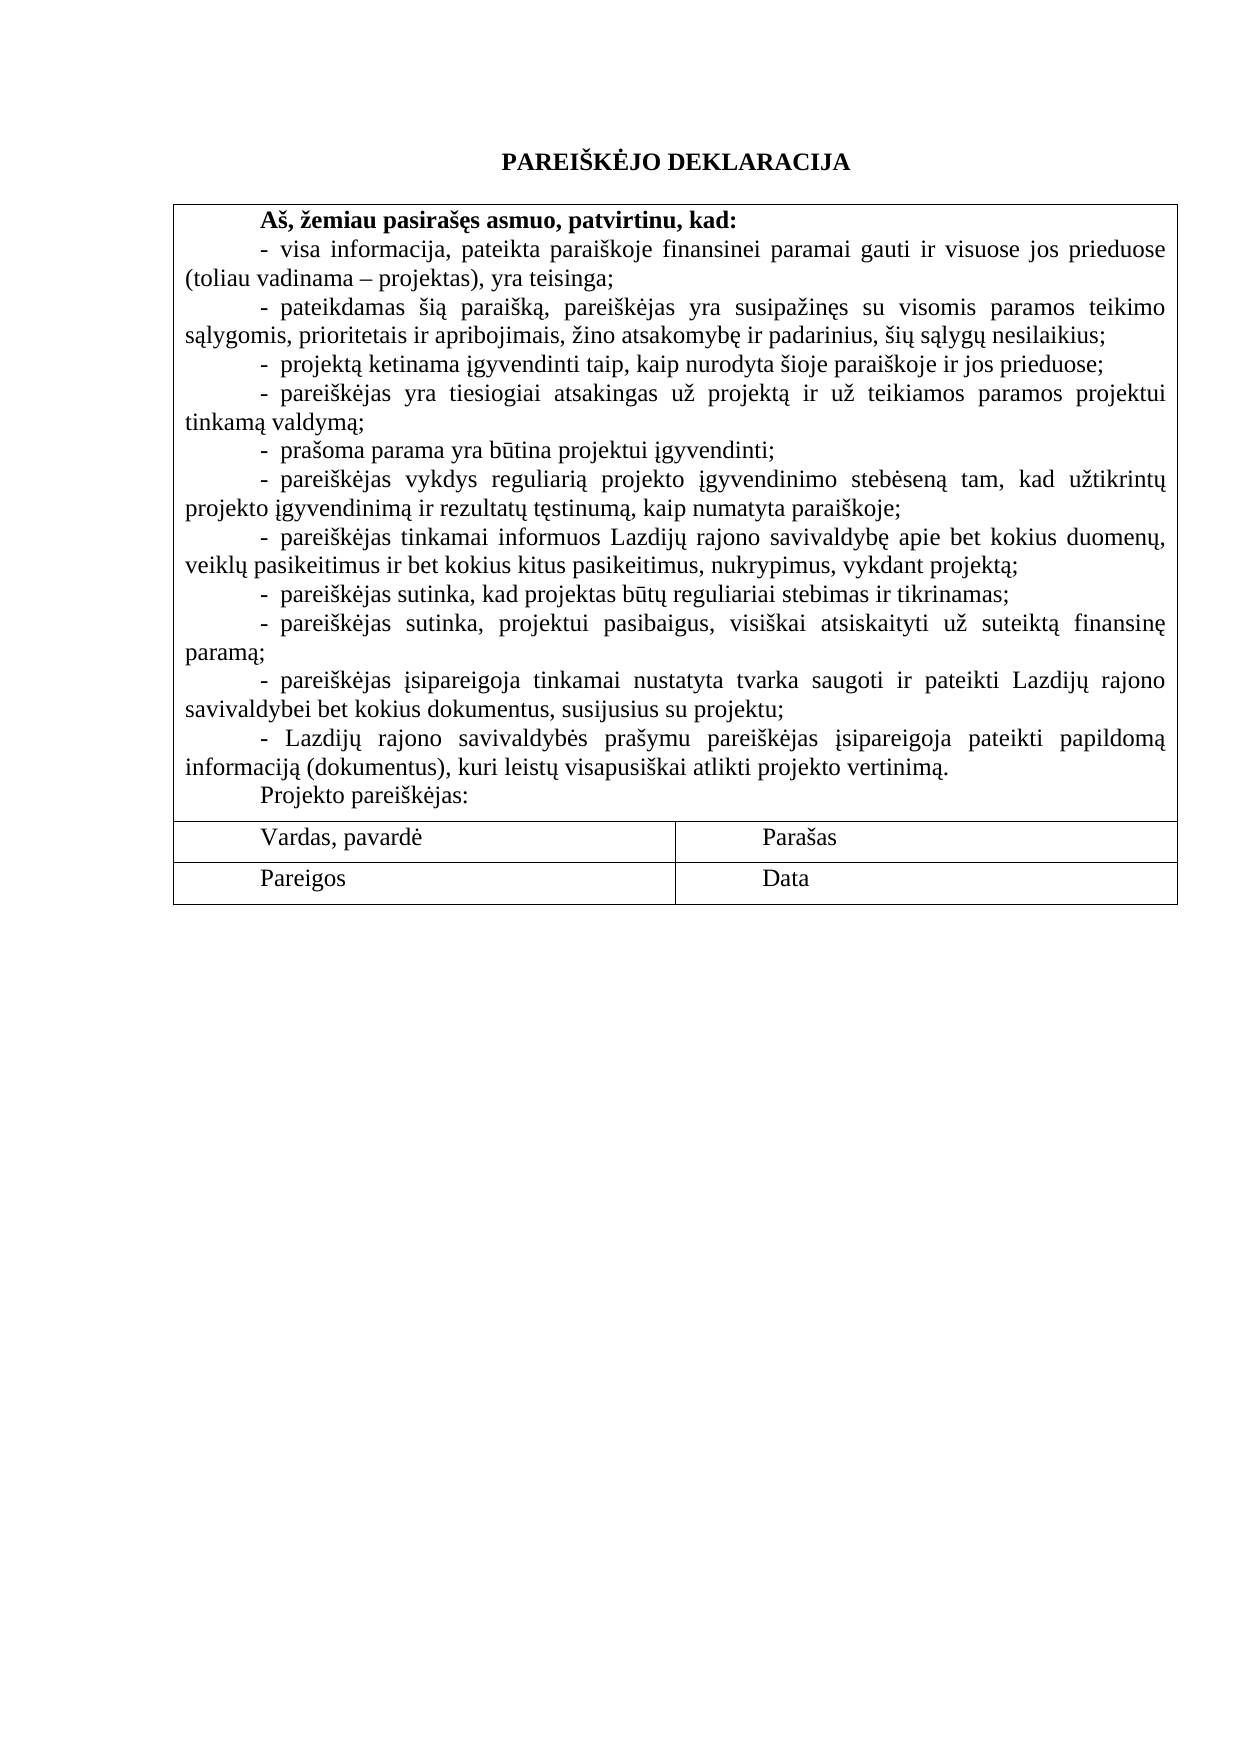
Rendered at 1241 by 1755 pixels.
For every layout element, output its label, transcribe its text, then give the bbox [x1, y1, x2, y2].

table_cell Vardas, pavardė [174, 822, 675, 862]
table_cell Parašas [676, 822, 1177, 862]
table_cell Pareigos [174, 863, 675, 903]
table_cell Projekto pareiškėjas: [174, 780, 1177, 821]
table_cell Data [676, 863, 1177, 903]
table_header Aš, žemiau pasirašęs asmuo, patvirtinu, kad: - visa informacija, pateikta paraiškoje finansinei paramai gauti ir visuose jos prieduose (toliau vadinama – projektas), yra teisinga; - pateikdamas šią paraišką, pareiškėjas yra susipažinęs su visomis paramos teikimo sąlygomis, prioritetais ir apribojimais, žino atsakomybę ir padarinius, šių sąlygų nesilaikius; - projektą ketinama įgyvendinti taip, kaip nurodyta šioje paraiškoje ir jos prieduose; - pareiškėjas yra tiesiogiai atsakingas už projektą ir už teikiamos paramos projektui tinkamą valdymą; - prašoma parama yra būtina projektui įgyvendinti; - pareiškėjas vykdys reguliarią projekto įgyvendinimo stebėseną tam, kad užtikrintų projekto įgyvendinimą ir rezultatų tęstinumą, kaip numatyta paraiškoje; - pareiškėjas tinkamai informuos Lazdijų rajono savivaldybę apie bet kokius duomenų, veiklų pasikeitimus ir bet kokius kitus pasikeitimus, nukrypimus, vykdant projektą; - pareiškėjas sutinka, kad projektas būtų reguliariai stebimas ir tikrinamas; - pareiškėjas sutinka, projektui pasibaigus, visiškai atsiskaityti už suteiktą finansinę paramą; - pareiškėjas įsipareigoja tinkamai nustatyta tvarka saugoti ir pateikti Lazdijų rajono savivaldybei bet kokius dokumentus, susijusius su projektu; - Lazdijų rajono savivaldybės prašymu pareiškėjas įsipareigoja pateikti papildomą informaciją (dokumentus), kuri leistų visapusiškai atlikti projekto vertinimą. [174, 205, 1177, 780]
text PAREIŠKĖJO DEKLARACIJA [177, 147, 1181, 176]
